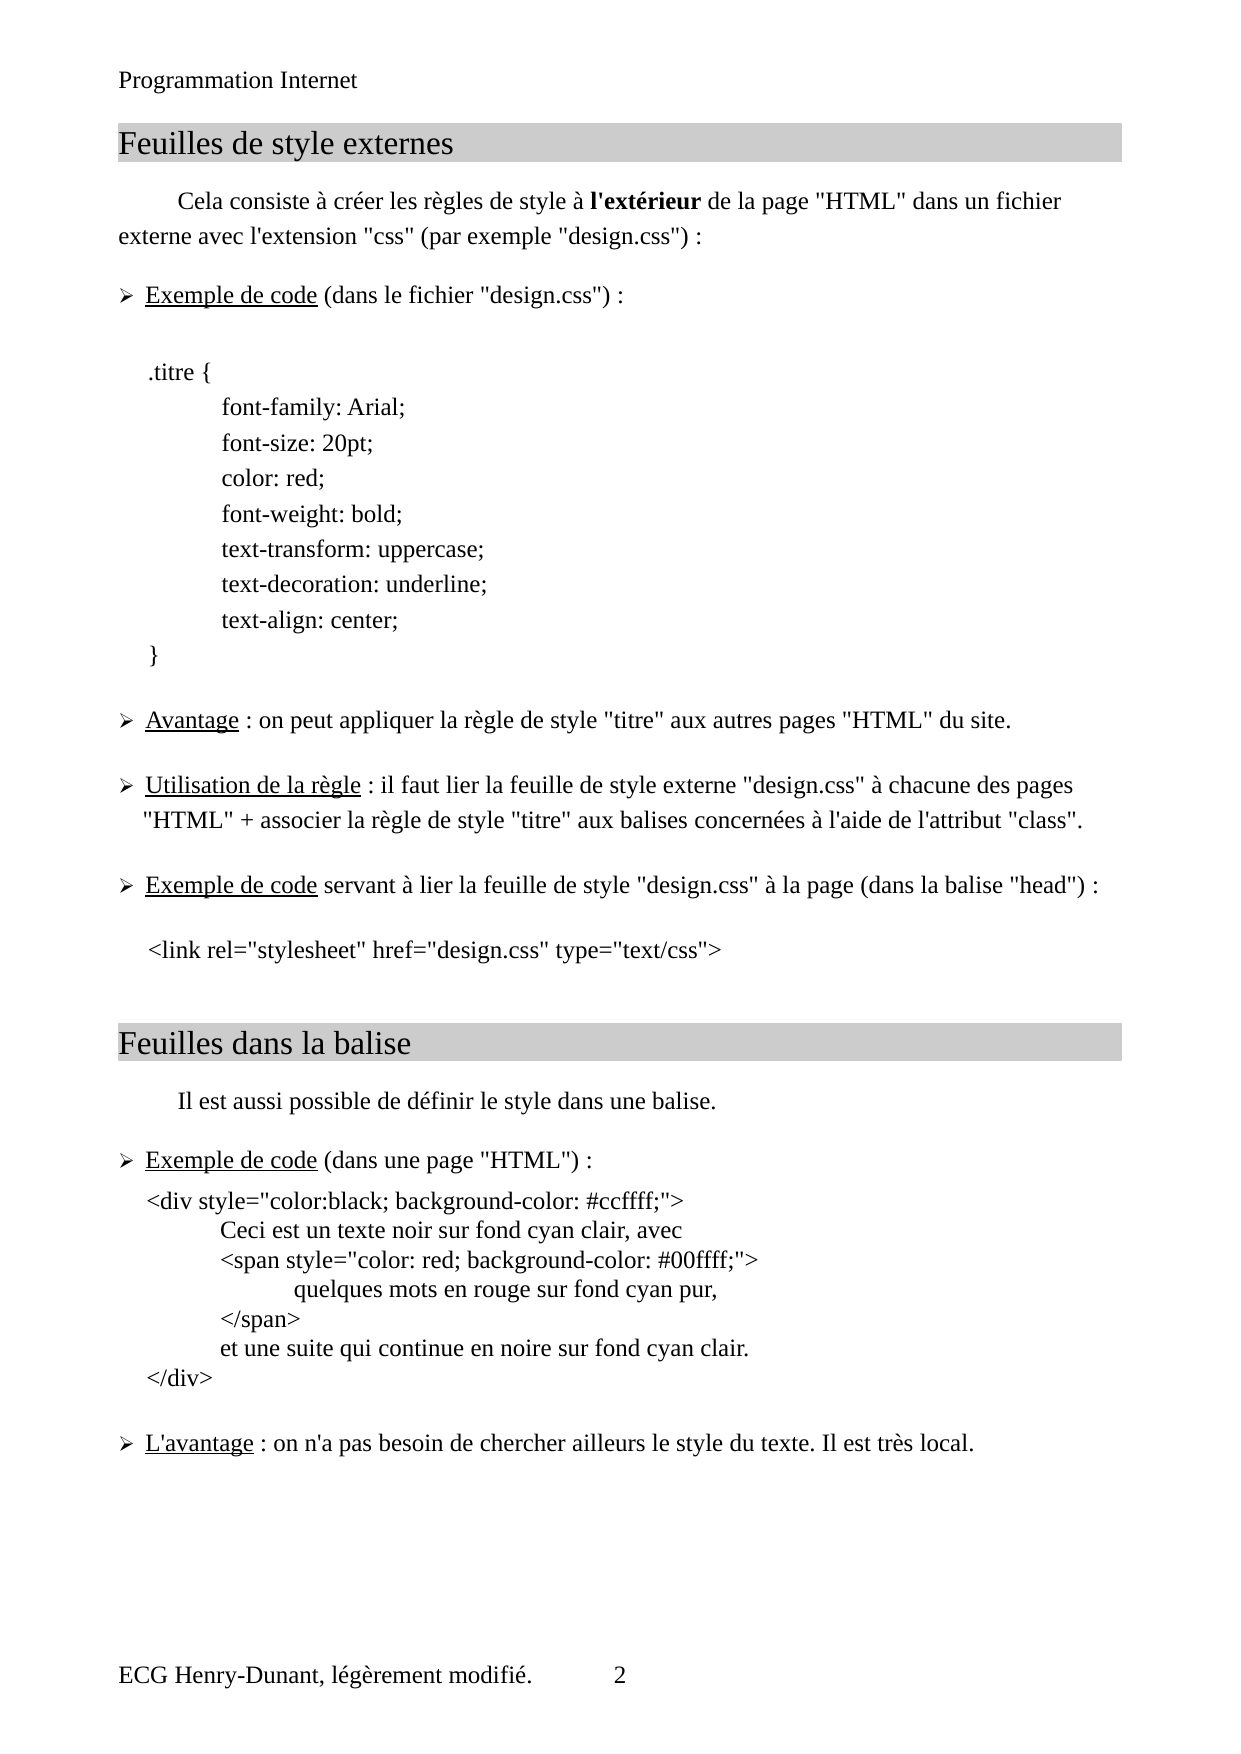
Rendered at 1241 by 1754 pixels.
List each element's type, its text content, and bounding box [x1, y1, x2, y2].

list L'avantage : on n'a pas besoin de chercher ailleurs le style du texte. Il est très local. [118, 1421, 1122, 1457]
text .titre { font-family: Arial; font-size: 20pt; color: red; font-weight: bold; text-transform: uppercase; text-decoration: underline; text-align: center; } [148, 350, 1122, 669]
text <span style="color: red; background-color: #00ffff;"> [146, 1244, 1122, 1274]
text et une suite qui continue en noire sur fond cyan clair. [146, 1333, 1122, 1362]
list Avantage : on peut appliquer la règle de style "titre" aux autres pages "HTML" du site. [118, 698, 1122, 734]
text <div style="color:black; background-color: #ccffff;"> [146, 1185, 1122, 1215]
text <link rel="stylesheet" href="design.css" type="text/css"> [148, 929, 1122, 964]
list Exemple de code (dans une page "HTML") : [118, 1138, 1122, 1173]
text Cela consiste à créer les règles de style à l'extérieur de la page "HTML" dans un fichier externe avec l'extension "css" (par exemple "design.css") : [118, 179, 1122, 250]
text Feuilles dans la balise [118, 1023, 1122, 1061]
text quelques mots en rouge sur fond cyan pur, [146, 1274, 1122, 1303]
text Il est aussi possible de définir le style dans une balise. [118, 1079, 1122, 1114]
text </div> [146, 1362, 1122, 1392]
text Ceci est un texte noir sur fond cyan clair, avec [146, 1215, 1122, 1244]
list Exemple de code (dans le fichier "design.css") : [118, 274, 1122, 309]
text </span> [146, 1303, 1122, 1333]
list Exemple de code servant à lier la feuille de style "design.css" à la page (dans la balise "head") : [118, 864, 1122, 899]
text Feuilles de style externes [118, 123, 1122, 162]
list Utilisation de la règle : il faut lier la feuille de style externe "design.css" à chacune des pages "HTML" + associer la règle de style "titre" aux balises concernées à l'aide de l'attribut "class". [118, 763, 1122, 834]
